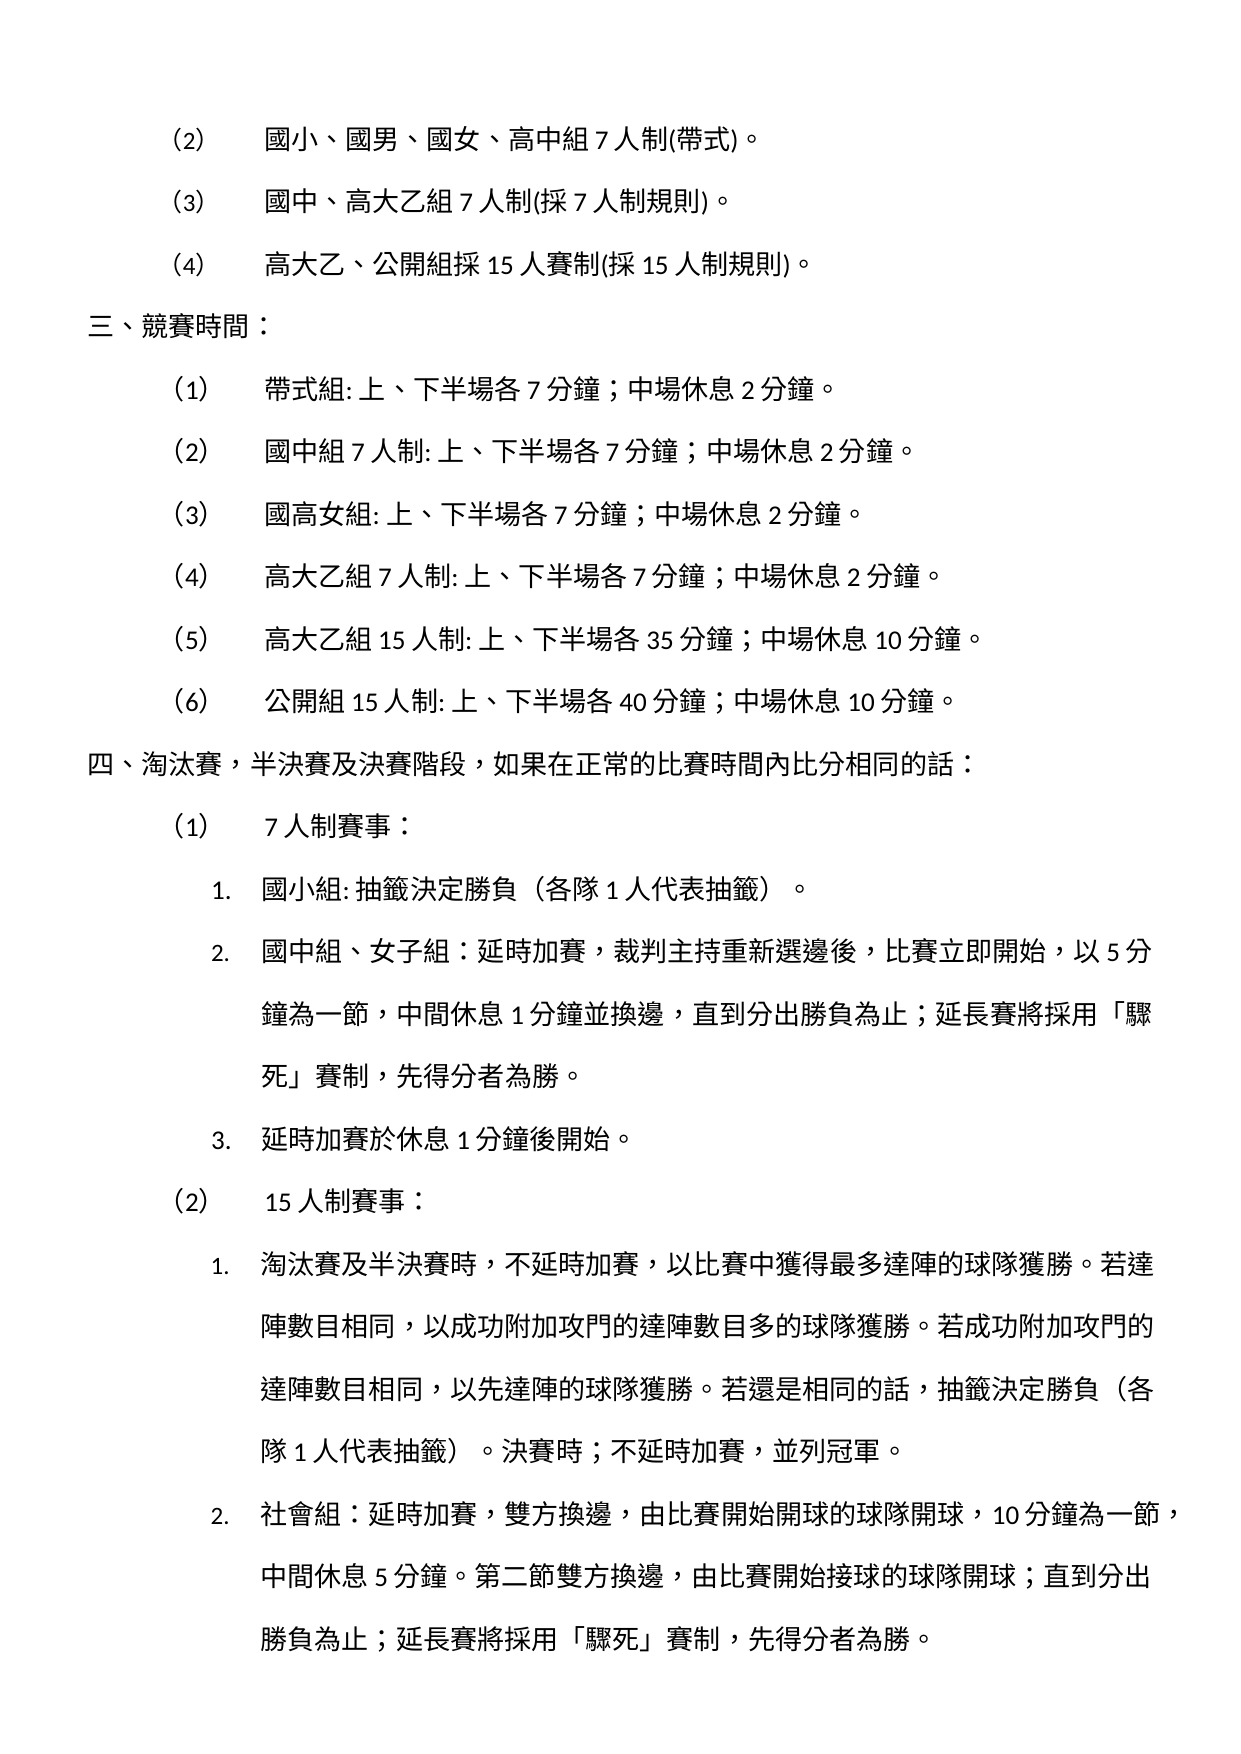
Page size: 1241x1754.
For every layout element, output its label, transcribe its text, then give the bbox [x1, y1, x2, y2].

list 國中組、女子組：延時加賽，裁判主持重新選邊後，比賽立即開始，以5分鐘為一節，中間休息1分鐘並換邊，直到分出勝負為止；延長賽將採用「驟死」賽制，先得分者為勝。 [211, 908, 1165, 1096]
list 國高女組: 上、下半場各7分鐘；中場休息2分鐘。 [158, 471, 1165, 533]
list 社會組：延時加賽，雙方換邊，由比賽開始開球的球隊開球，10分鐘為一節，中間休息5分鐘。第二節雙方換邊，由比賽開始接球的球隊開球；直到分出勝負為止；延長賽將採用「驟死」賽制，先得分者為勝。 [210, 1471, 1165, 1658]
list 延時加賽於休息1分鐘後開始。 [211, 1096, 1165, 1158]
list 國小、國男、國女、高中組7人制(帶式)。 [158, 96, 1165, 158]
list 高大乙組7人制: 上、下半場各7分鐘；中場休息2分鐘。 [158, 533, 1165, 596]
list 國中、高大乙組7人制(採7人制規則)。 [158, 158, 1165, 221]
list 15人制賽事： [158, 1158, 1165, 1221]
list 公開組15人制: 上、下半場各40分鐘；中場休息10分鐘。 [158, 658, 1165, 721]
list 國小組: 抽籤決定勝負（各隊1人代表抽籤）。 [211, 846, 1165, 908]
list 高大乙組15人制: 上、下半場各35分鐘；中場休息10分鐘。 [158, 596, 1165, 658]
text 四、淘汰賽，半決賽及決賽階段，如果在正常的比賽時間內比分相同的話： [75, 721, 1165, 783]
list 帶式組: 上、下半場各7分鐘；中場休息2分鐘。 [158, 346, 1165, 408]
list 淘汰賽及半決賽時，不延時加賽，以比賽中獲得最多達陣的球隊獲勝。若達陣數目相同，以成功附加攻門的達陣數目多的球隊獲勝。若成功附加攻門的達陣數目相同，以先達陣的球隊獲勝。若還是相同的話，抽籤決定勝負（各隊1人代表抽籤）。決賽時；不延時加賽，並列冠軍。 [210, 1221, 1165, 1471]
list 國中組7人制: 上、下半場各7分鐘；中場休息2分鐘。 [158, 408, 1165, 471]
list 高大乙、公開組採15人賽制(採15人制規則)。 [158, 221, 1165, 283]
list 7人制賽事： [158, 783, 1165, 846]
text 三、競賽時間： [75, 283, 1165, 346]
